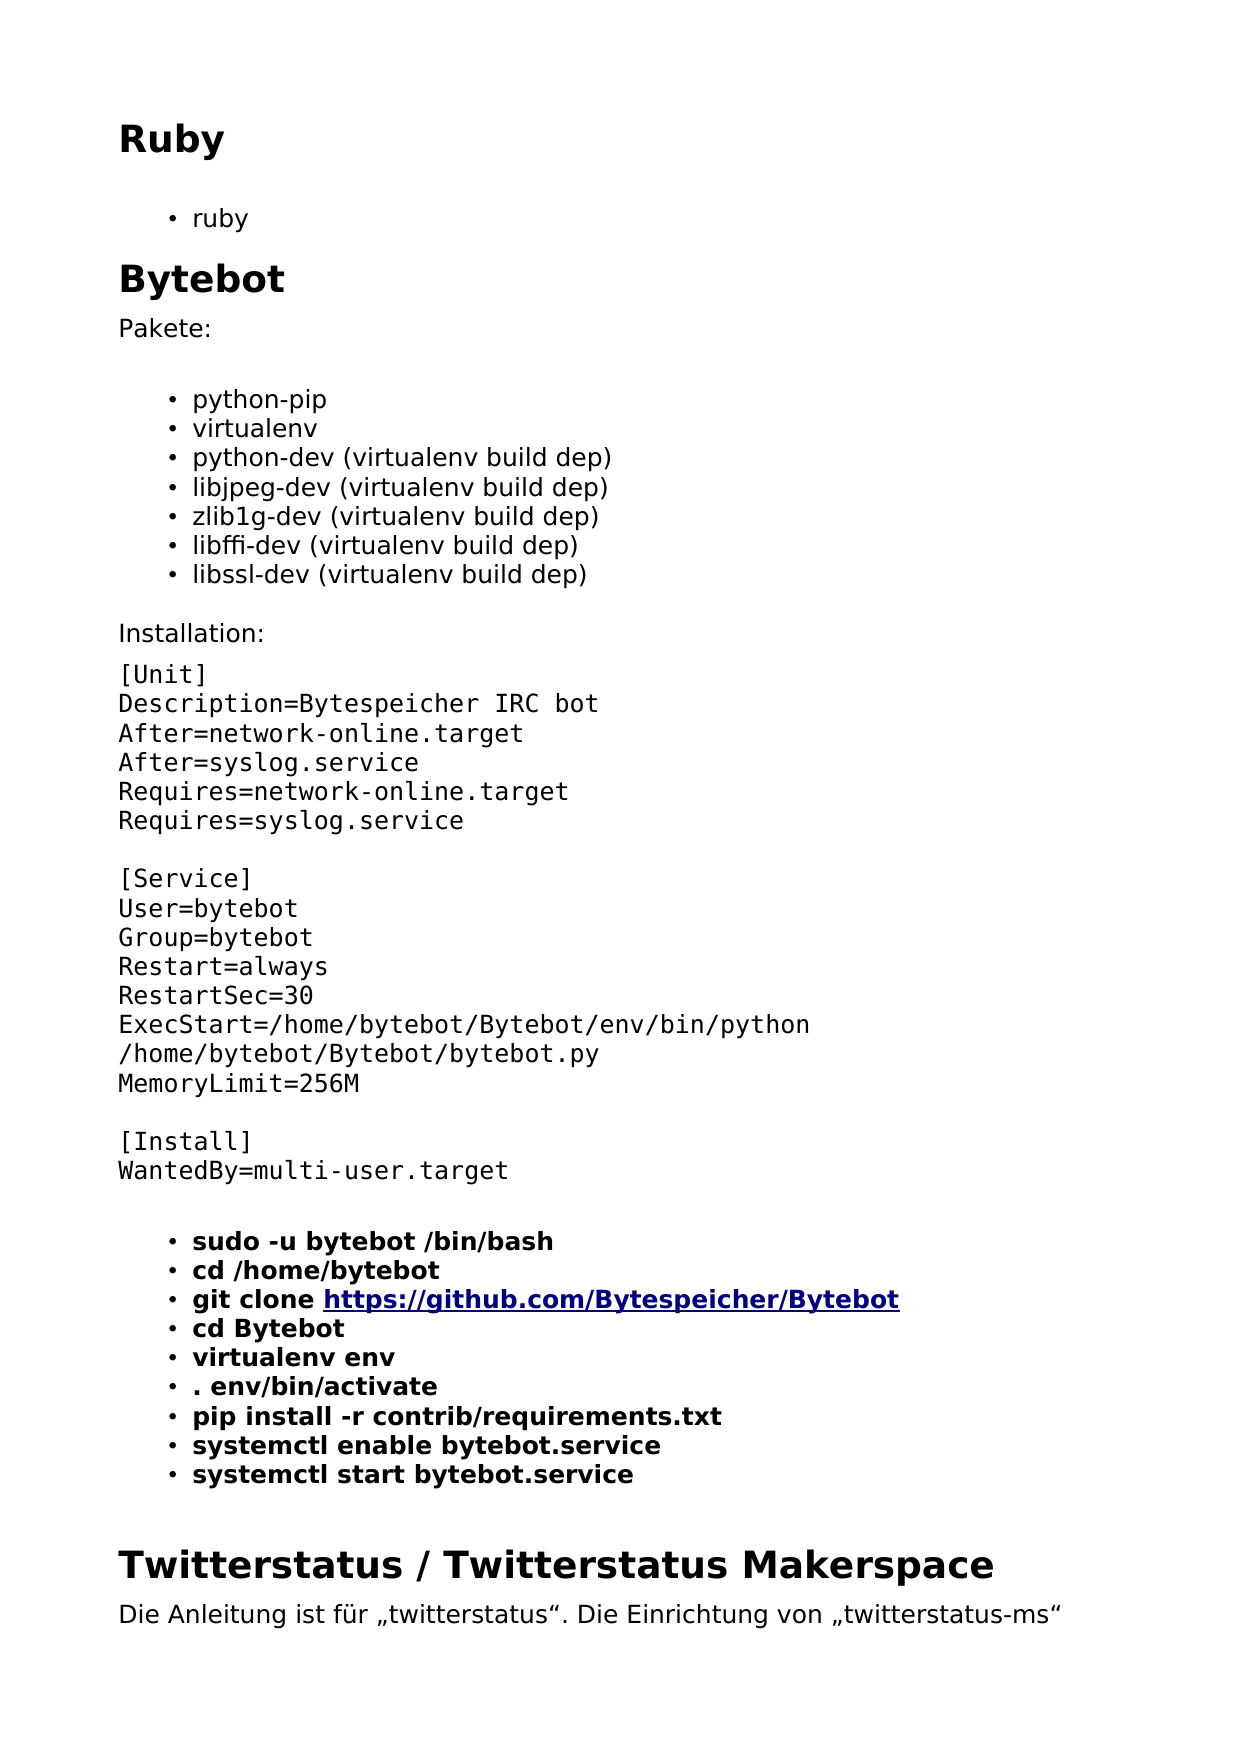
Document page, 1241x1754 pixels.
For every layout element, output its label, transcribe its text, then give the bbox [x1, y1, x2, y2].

list pip install -r contrib/requirements.txt [177, 1402, 1122, 1431]
text [Unit] Description=Bytespeicher IRC bot After=network-online.target After=syslog.service Requires=network-online.target Requires=syslog.service [Service] User=bytebot Group=bytebot Restart=always RestartSec=30 ExecStart=/home/bytebot/Bytebot/env/bin/python /home/bytebot/Bytebot/bytebot.py MemoryLimit=256M [Install] WantedBy=multi-user.target [118, 661, 1122, 1186]
list systemctl enable bytebot.service [177, 1431, 1122, 1460]
list systemctl start bytebot.service [177, 1460, 1122, 1489]
list git clone https://github.com/Bytespeicher/Bytebot [177, 1285, 1122, 1314]
list virtualenv env [177, 1343, 1122, 1373]
list cd Bytebot [177, 1314, 1122, 1343]
subtitle Ruby [118, 118, 1122, 162]
text Installation: [118, 619, 1122, 648]
text Die Anleitung ist für „twitterstatus“. Die Einrichtung von „twitterstatus-ms“ [118, 1600, 1122, 1629]
list cd /home/bytebot [177, 1256, 1122, 1285]
list sudo -u bytebot /bin/bash [177, 1227, 1122, 1256]
list . env/bin/activate [177, 1373, 1122, 1402]
list zlib1g-dev (virtualenv build dep) [177, 502, 1122, 531]
list libffi-dev (virtualenv build dep) [177, 531, 1122, 560]
list virtualenv [177, 414, 1122, 443]
text Pakete: [118, 314, 1122, 343]
subtitle Bytebot [118, 258, 1122, 302]
list python-dev (virtualenv build dep) [177, 443, 1122, 473]
list ruby [177, 204, 1122, 233]
list python-pip [177, 385, 1122, 414]
list libssl-dev (virtualenv build dep) [177, 560, 1122, 589]
list libjpeg-dev (virtualenv build dep) [177, 473, 1122, 502]
subtitle Twitterstatus / Twitterstatus Makerspace [118, 1544, 1122, 1587]
